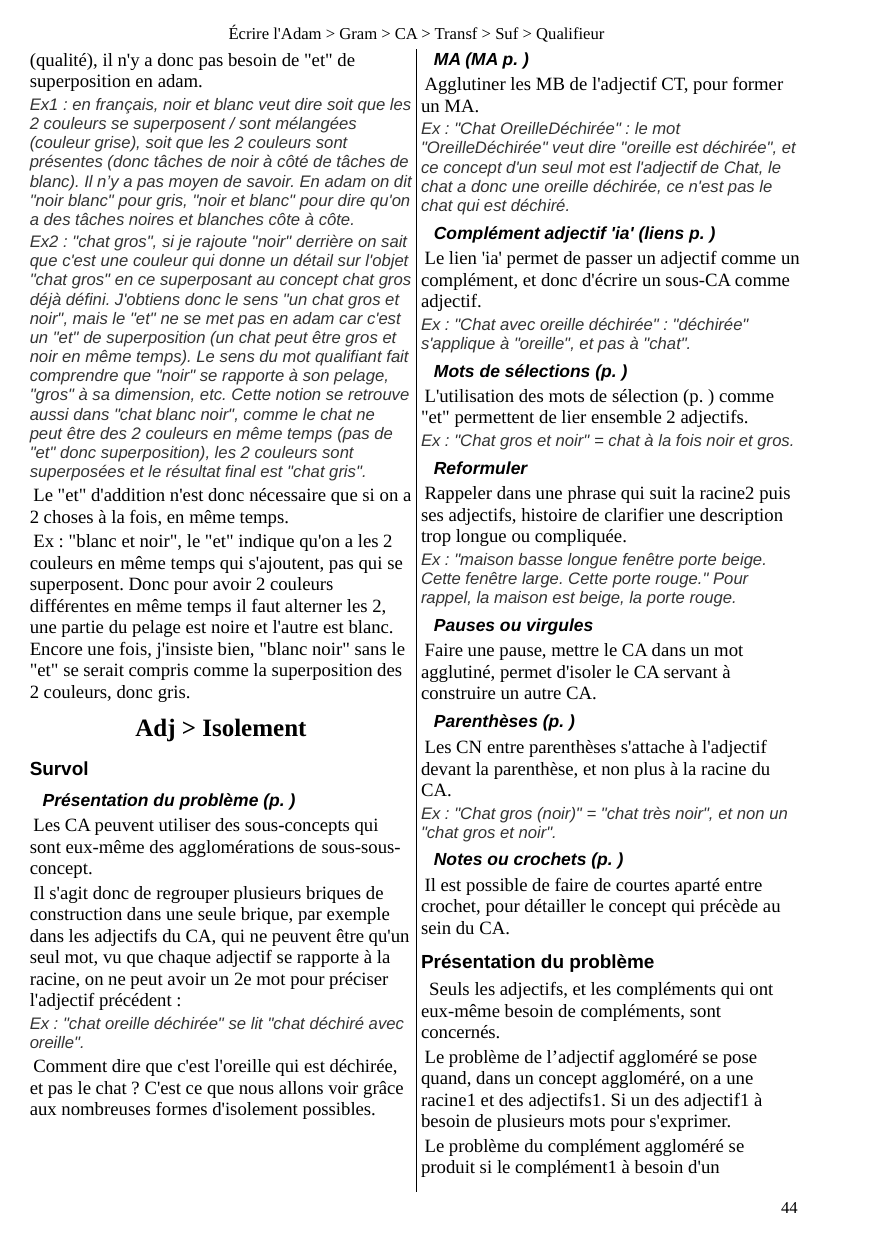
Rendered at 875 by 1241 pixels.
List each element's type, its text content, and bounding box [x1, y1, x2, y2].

subtitle Complément adjectif 'ia' (liens p. ) [434, 223, 803, 243]
text Le "et" d'addition n'est donc nécessaire que si on a 2 choses à la fois, en même temps. [29, 484, 412, 527]
subtitle Présentation du problème (p. ) [42, 789, 412, 810]
subtitle Adj > Isolement [29, 713, 412, 742]
subtitle Mots de sélections (p. ) [434, 361, 803, 381]
text Rappeler dans une phrase qui suit la racine2 puis ses adjectifs, histoire de clarifier une description trop longue ou compliquée. [421, 482, 803, 547]
text Les CN entre parenthèses s'attache à l'adjectif devant la parenthèse, et non plus à la racine du CA. [421, 736, 803, 801]
text Ex : "Chat gros et noir" = chat à la fois noir et gros. [421, 431, 803, 450]
subtitle Notes ou crochets (p. ) [434, 849, 803, 869]
text Comment dire que c'est l'oreille qui est déchirée, et pas le chat ? C'est ce que nous allons voir grâce aux nombreuses formes d'isolement possibles. [29, 1055, 412, 1120]
subtitle Parenthèses (p. ) [434, 711, 803, 732]
text Le problème du complément aggloméré se produit si le complément1 à besoin d'un [421, 1135, 803, 1178]
text Le problème de l’adjectif aggloméré se pose quand, dans un concept aggloméré, on a une racine1 et des adjectifs1. Si un des adjectif1 à besoin de plusieurs mots pour s'exprimer. [421, 1046, 803, 1132]
text Le lien 'ia' permet de passer un adjectif comme un complément, et donc d'écrire un sous-CA comme adjectif. [421, 247, 803, 312]
text Les CA peuvent utiliser des sous-concepts qui sont eux-même des agglomérations de sous-sous-concept. [29, 814, 412, 879]
subtitle Reformuler [434, 458, 803, 478]
text Il s'agit donc de regrouper plusieurs briques de construction dans une seule brique, par exemple dans les adjectifs du CA, qui ne peuvent être qu'un seul mot, vu que chaque adjectif se rapporte à la racine, on ne peut avoir un 2e mot pour préciser l'adjectif précédent : [29, 882, 412, 1011]
subtitle Pauses ou virgules [434, 615, 803, 635]
text Ex : "maison basse longue fenêtre porte beige. Cette fenêtre large. Cette porte rouge." Pour rappel, la maison est beige, la porte rouge. [421, 550, 803, 607]
text Agglutiner les MB de l'adjectif CT, pour former un MA. [421, 73, 803, 116]
text (qualité), il n'y a donc pas besoin de "et" de superposition en adam. [29, 49, 412, 92]
subtitle Survol [29, 757, 412, 779]
text Faire une pause, mettre le CA dans un mot agglutiné, permet d'isoler le CA servant à construire un autre CA. [421, 639, 803, 704]
subtitle Présentation du problème [421, 950, 803, 972]
text Seuls les adjectifs, et les compléments qui ont eux-même besoin de compléments, sont concernés. [421, 978, 803, 1043]
text Ex : "Chat avec oreille déchirée" : "déchirée" s'applique à "oreille", et pas à "chat". [421, 314, 803, 353]
text Ex : "blanc et noir", le "et" indique qu'on a les 2 couleurs en même temps qui s'ajoutent, pas qui se superposent. Donc pour avoir 2 couleurs différentes en même temps il faut alterner les 2, une partie du pelage est noire et l'autre est blanc. Encore une fois, j'insiste bien, "blanc noir" sans le "et" se serait compris comme la superposition des 2 couleurs, donc gris. [29, 530, 412, 702]
text Ex : "Chat OreilleDéchirée" : le mot "OreilleDéchirée" veut dire "oreille est déchirée", et ce concept d'un seul mot est l'adjectif de Chat, le chat a donc une oreille déchirée, ce n'est pas le chat qui est déchiré. [421, 119, 803, 215]
text Ex : "Chat gros (noir)" = "chat très noir", et non un "chat gros et noir". [421, 803, 803, 842]
text Ex : "chat oreille déchirée" se lit "chat déchiré avec oreille". [29, 1014, 412, 1052]
text L'utilisation des mots de sélection (p. ) comme "et" permettent de lier ensemble 2 adjectifs. [421, 385, 803, 428]
subtitle MA (MA p. ) [434, 49, 803, 69]
text Ex1 : en français, noir et blanc veut dire soit que les 2 couleurs se superposent / sont mélangées (couleur grise), soit que les 2 couleurs sont présentes (donc tâches de noir à côté de tâches de blanc). Il n’y a pas moyen de savoir. En adam on dit "noir blanc" pour gris, "noir et blanc" pour dire qu'on a des tâches noires et blanches côte à côte. [29, 95, 412, 229]
text Il est possible de faire de courtes aparté entre crochet, pour détailler le concept qui précède au sein du CA. [421, 874, 803, 938]
text Ex2 : "chat gros", si je rajoute "noir" derrière on sait que c'est une couleur qui donne un détail sur l'objet "chat gros" en ce superposant au concept chat gros déjà défini. J'obtiens donc le sens "un chat gros et noir", mais le "et" ne se met pas en adam car c'est un "et" de superposition (un chat peut être gros et noir en même temps). Le sens du mot qualifiant fait comprendre que "noir" se rapporte à son pelage, "gros" à sa dimension, etc. Cette notion se retrouve aussi dans "chat blanc noir", comme le chat ne peut être des 2 couleurs en même temps (pas de "et" donc superposition), les 2 couleurs sont superposées et le résultat final est "chat gris". [29, 232, 412, 481]
